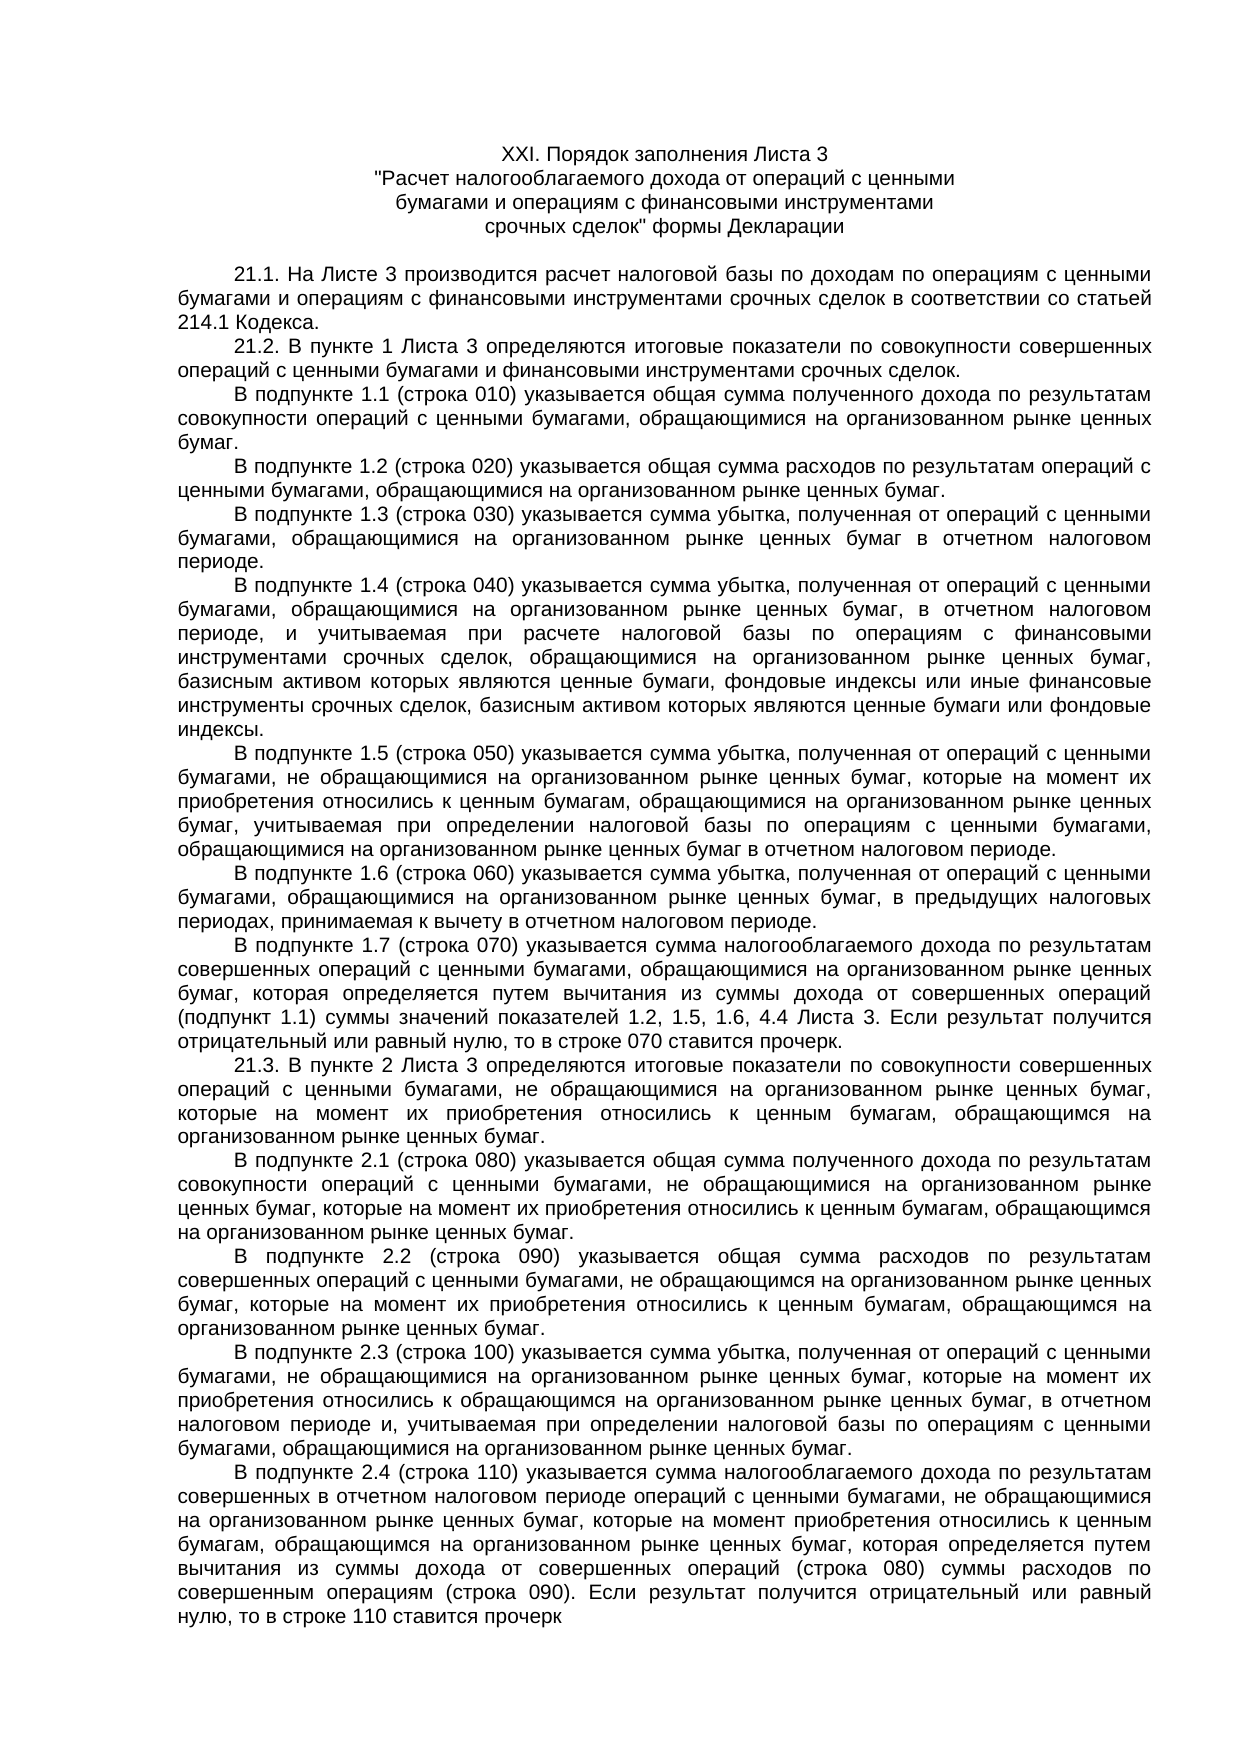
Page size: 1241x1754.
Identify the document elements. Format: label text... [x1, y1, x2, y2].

text В подпункте 1.3 (строка 030) указывается сумма убытка, полученная от операций с ценными бумагами, обращающимися на организованном рынке ценных бумаг в отчетном налоговом периоде. [177, 501, 1152, 573]
text "Расчет налогооблагаемого дохода от операций с ценными [177, 166, 1152, 190]
text XXI. Порядок заполнения Листа 3 [177, 142, 1152, 166]
text В подпункте 2.4 (строка 110) указывается сумма налогооблагаемого дохода по результатам совершенных в отчетном налоговом периоде операций с ценными бумагами, не обращающимися на организованном рынке ценных бумаг, которые на момент приобретения относились к ценным бумагам, обращающимся на организованном рынке ценных бумаг, которая определяется путем вычитания из суммы дохода от совершенных операций (строка 080) суммы расходов по совершенным операциям (строка 090). Если результат получится отрицательный или равный нулю, то в строке 110 ставится прочерк [177, 1460, 1152, 1627]
text В подпункте 2.2 (строка 090) указывается общая сумма расходов по результатам совершенных операций с ценными бумагами, не обращающимся на организованном рынке ценных бумаг, которые на момент их приобретения относились к ценным бумагам, обращающимся на организованном рынке ценных бумаг. [177, 1244, 1152, 1340]
text В подпункте 1.7 (строка 070) указывается сумма налогооблагаемого дохода по результатам совершенных операций с ценными бумагами, обращающимися на организованном рынке ценных бумаг, которая определяется путем вычитания из суммы дохода от совершенных операций (подпункт 1.1) суммы значений показателей 1.2, 1.5, 1.6, 4.4 Листа 3. Если результат получится отрицательный или равный нулю, то в строке 070 ставится прочерк. [177, 933, 1152, 1052]
text В подпункте 1.6 (строка 060) указывается сумма убытка, полученная от операций с ценными бумагами, обращающимися на организованном рынке ценных бумаг, в предыдущих налоговых периодах, принимаемая к вычету в отчетном налоговом периоде. [177, 861, 1152, 933]
text 21.3. В пункте 2 Листа 3 определяются итоговые показатели по совокупности совершенных операций с ценными бумагами, не обращающимися на организованном рынке ценных бумаг, которые на момент их приобретения относились к ценным бумагам, обращающимся на организованном рынке ценных бумаг. [177, 1052, 1152, 1148]
text 21.2. В пункте 1 Листа 3 определяются итоговые показатели по совокупности совершенных операций с ценными бумагами и финансовыми инструментами срочных сделок. [177, 334, 1152, 382]
text В подпункте 2.1 (строка 080) указывается общая сумма полученного дохода по результатам совокупности операций с ценными бумагами, не обращающимися на организованном рынке ценных бумаг, которые на момент их приобретения относились к ценным бумагам, обращающимся на организованном рынке ценных бумаг. [177, 1148, 1152, 1244]
text В подпункте 1.4 (строка 040) указывается сумма убытка, полученная от операций с ценными бумагами, обращающимися на организованном рынке ценных бумаг, в отчетном налоговом периоде, и учитываемая при расчете налоговой базы по операциям с финансовыми инструментами срочных сделок, обращающимися на организованном рынке ценных бумаг, базисным активом которых являются ценные бумаги, фондовые индексы или иные финансовые инструменты срочных сделок, базисным активом которых являются ценные бумаги или фондовые индексы. [177, 573, 1152, 741]
text 21.1. На Листе 3 производится расчет налоговой базы по доходам по операциям с ценными бумагами и операциям с финансовыми инструментами срочных сделок в соответствии со статьей 214.1 Кодекса. [177, 262, 1152, 334]
text В подпункте 1.5 (строка 050) указывается сумма убытка, полученная от операций с ценными бумагами, не обращающимися на организованном рынке ценных бумаг, которые на момент их приобретения относились к ценным бумагам, обращающимися на организованном рынке ценных бумаг, учитываемая при определении налоговой базы по операциям с ценными бумагами, обращающимися на организованном рынке ценных бумаг в отчетном налоговом периоде. [177, 741, 1152, 861]
text срочных сделок" формы Декларации [177, 214, 1152, 238]
text В подпункте 1.1 (строка 010) указывается общая сумма полученного дохода по результатам совокупности операций с ценными бумагами, обращающимися на организованном рынке ценных бумаг. [177, 382, 1152, 453]
text В подпункте 1.2 (строка 020) указывается общая сумма расходов по результатам операций с ценными бумагами, обращающимися на организованном рынке ценных бумаг. [177, 453, 1152, 501]
text бумагами и операциям с финансовыми инструментами [177, 190, 1152, 214]
text В подпункте 2.3 (строка 100) указывается сумма убытка, полученная от операций с ценными бумагами, не обращающимися на организованном рынке ценных бумаг, которые на момент их приобретения относились к обращающимся на организованном рынке ценных бумаг, в отчетном налоговом периоде и, учитываемая при определении налоговой базы по операциям с ценными бумагами, обращающимися на организованном рынке ценных бумаг. [177, 1340, 1152, 1460]
